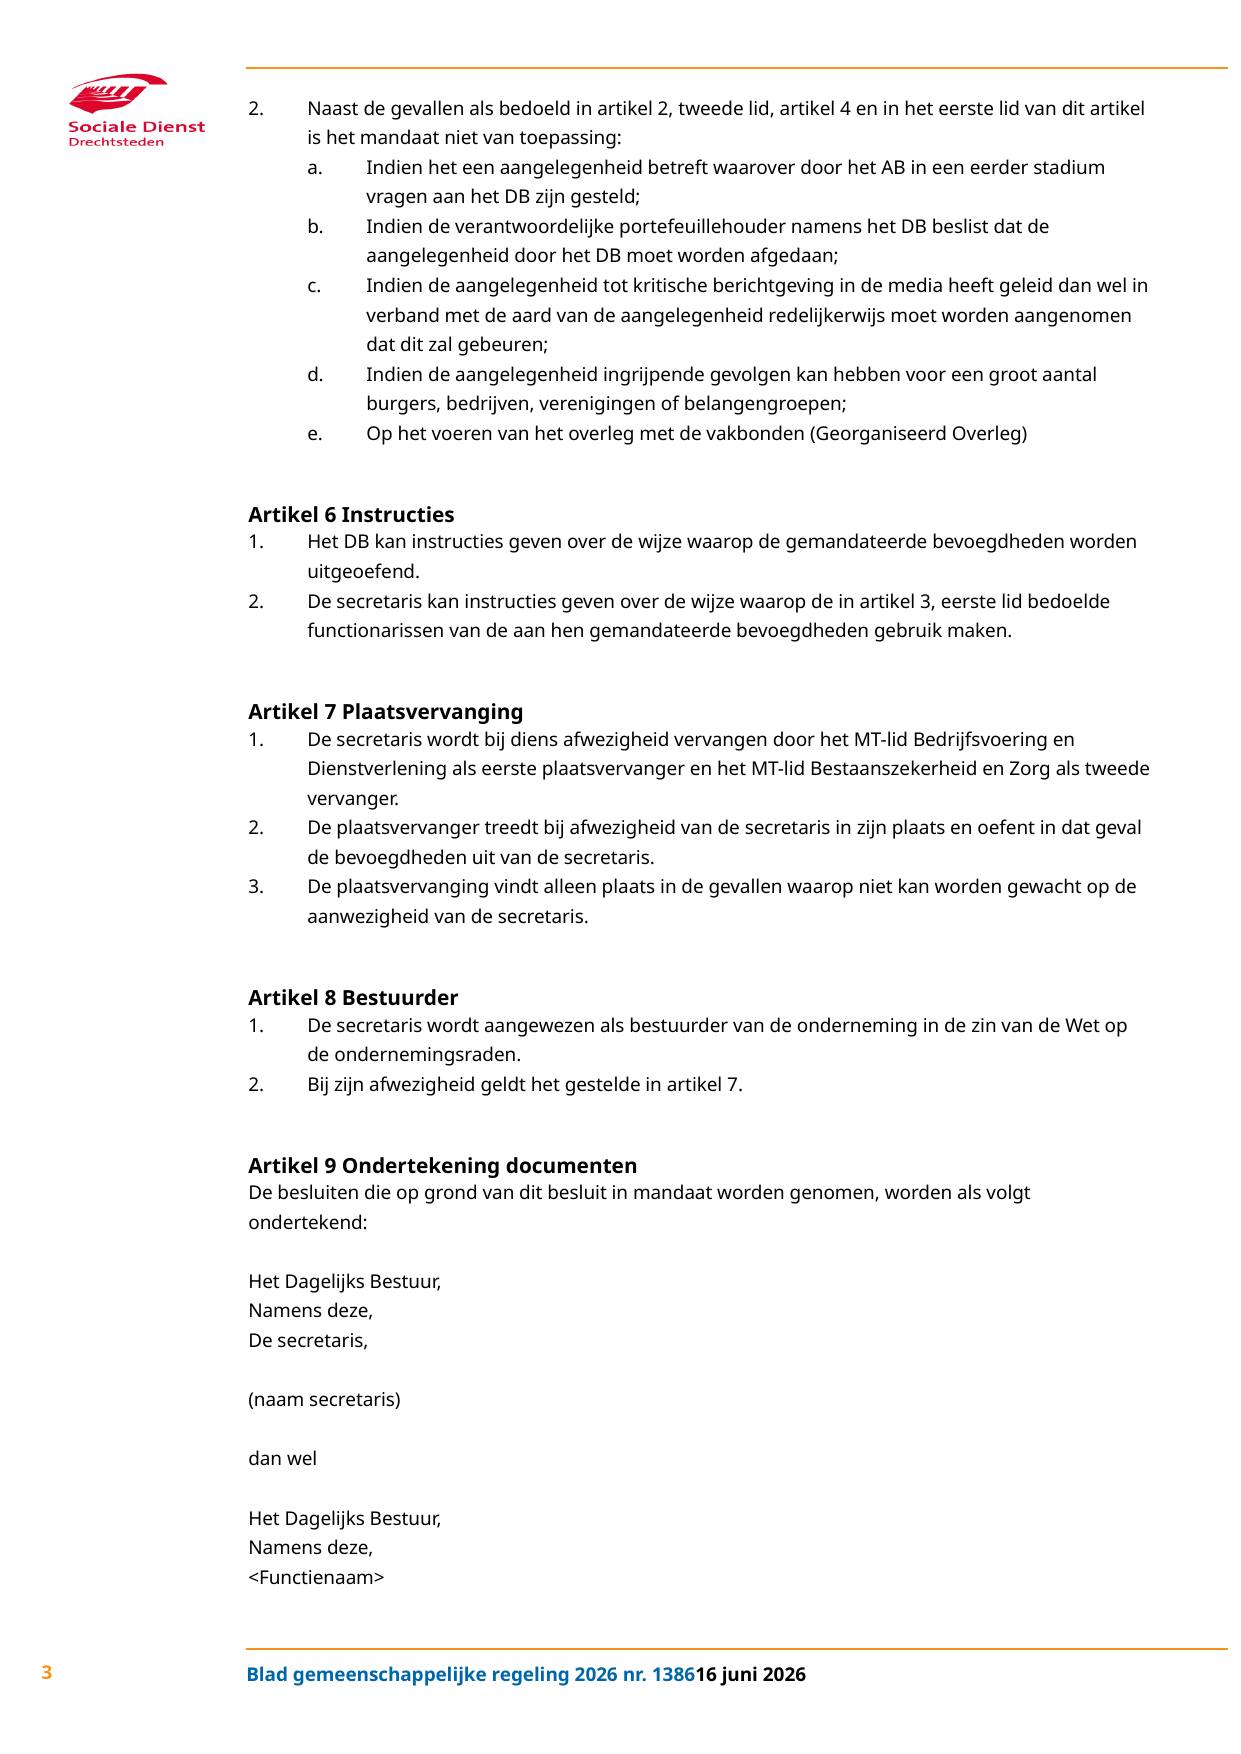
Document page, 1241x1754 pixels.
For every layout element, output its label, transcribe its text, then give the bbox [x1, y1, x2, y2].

text (naam secretaris) [248, 1386, 1152, 1412]
list De plaatsvervanger treedt bij afwezigheid van de secretaris in zijn plaats en oefent in dat geval de bevoegdheden uit van de secretaris. [248, 814, 1152, 870]
list Naast de gevallen als bedoeld in artikel 2, tweede lid, artikel 4 en in het eerste lid van dit artikel is het mandaat niet van toepassing: [248, 95, 1152, 150]
text Het Dagelijks Bestuur, [248, 1268, 1152, 1294]
text Artikel 7 Plaatsvervanging [248, 697, 1152, 726]
text Artikel 6 Instructies [248, 500, 1152, 529]
text dan wel [248, 1446, 1152, 1471]
text Artikel 9 Ondertekening documenten [248, 1151, 1152, 1179]
list Op het voeren van het overleg met de vakbonden (Georganiseerd Overleg) [307, 420, 1152, 446]
list De plaatsvervanging vindt alleen plaats in de gevallen waarop niet kan worden gewacht op de aanwezigheid van de secretaris. [248, 874, 1152, 929]
list De secretaris wordt bij diens afwezigheid vervangen door het MT-lid Bedrijfsvoering en Dienstverlening als eerste plaatsvervanger en het MT-lid Bestaanszekerheid en Zorg als tweede vervanger. [248, 726, 1152, 811]
text Namens deze, [248, 1534, 1152, 1560]
list Indien de aangelegenheid tot kritische berichtgeving in de media heeft geleid dan wel in verband met de aard van de aangelegenheid redelijkerwijs moet worden aangenomen dat dit zal gebeuren; [307, 272, 1152, 357]
list Indien de verantwoordelijke portefeuillehouder namens het DB beslist dat de aangelegenheid door het DB moet worden afgedaan; [307, 213, 1152, 268]
text De besluiten die op grond van dit besluit in mandaat worden genomen, worden als volgt ondertekend: [248, 1179, 1152, 1235]
text Artikel 8 Bestuurder [248, 983, 1152, 1012]
list Bij zijn afwezigheid geldt het gestelde in artikel 7. [248, 1071, 1152, 1097]
text Het Dagelijks Bestuur, [248, 1505, 1152, 1531]
text <Functienaam> [248, 1564, 1152, 1590]
list Indien het een aangelegenheid betreft waarover door het AB in een eerder stadium vragen aan het DB zijn gesteld; [307, 154, 1152, 209]
list De secretaris wordt aangewezen als bestuurder van de onderneming in de zin van de Wet op de ondernemingsraden. [248, 1012, 1152, 1067]
picture [41, 47, 231, 172]
text De secretaris, [248, 1327, 1152, 1353]
list Het DB kan instructies geven over de wijze waarop de gemandateerde bevoegdheden worden uitgeoefend. [248, 529, 1152, 584]
text Namens deze, [248, 1298, 1152, 1323]
list De secretaris kan instructies geven over de wijze waarop de in artikel 3, eerste lid bedoelde functionarissen van de aan hen gemandateerde bevoegdheden gebruik maken. [248, 588, 1152, 643]
list Indien de aangelegenheid ingrijpende gevolgen kan hebben voor een groot aantal burgers, bedrijven, verenigingen of belangengroepen; [307, 361, 1152, 416]
